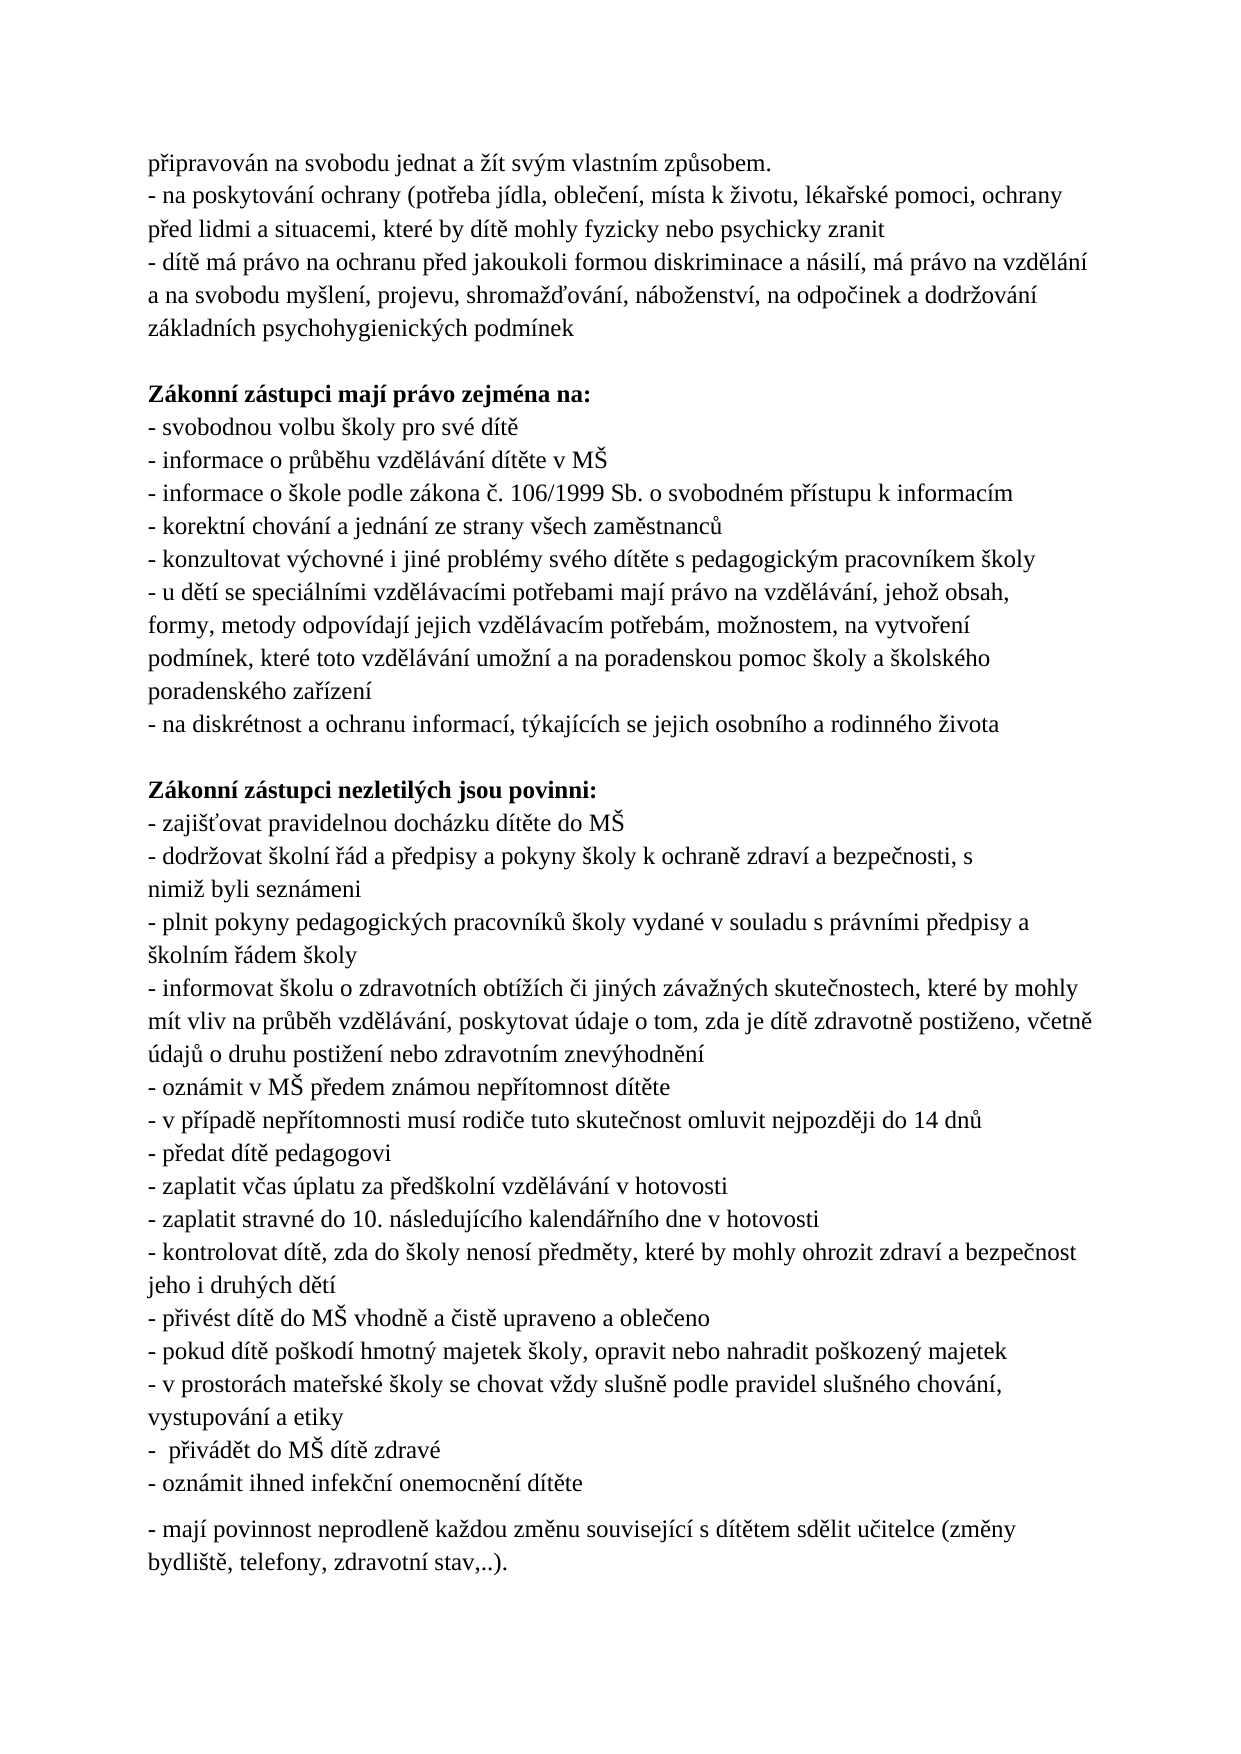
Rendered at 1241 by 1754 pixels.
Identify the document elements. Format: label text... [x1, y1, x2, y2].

text - informovat školu o zdravotních obtížích či jiných závažných skutečnostech, které by mohly [148, 973, 1093, 1002]
text Zákonní zástupci mají právo zejména na: [148, 379, 1093, 407]
text údajů o druhu postižení nebo zdravotním znevýhodnění [148, 1039, 1093, 1068]
text - informace o průběhu vzdělávání dítěte v MŠ [148, 445, 1093, 473]
text jeho i druhých dětí [148, 1270, 1093, 1299]
text - oznámit v MŠ předem známou nepřítomnost dítěte [148, 1072, 1093, 1101]
text Zákonní zástupci nezletilých jsou povinni: [148, 775, 1093, 804]
text - dítě má právo na ochranu před jakoukoli formou diskriminace a násilí, má právo na vzdělání [148, 247, 1093, 275]
text - korektní chování a jednání ze strany všech zaměstnanců [148, 511, 1093, 539]
text podmínek, které toto vzdělávání umožní a na poradenskou pomoc školy a školského [148, 643, 1093, 672]
text nimiž byli seznámeni [148, 874, 1093, 903]
text - předat dítě pedagogovi [148, 1138, 1093, 1167]
text - pokud dítě poškodí hmotný majetek školy, opravit nebo nahradit poškozený majetek [148, 1336, 1093, 1365]
text - v případě nepřítomnosti musí rodiče tuto skutečnost omluvit nejpozději do 14 dnů [148, 1105, 1093, 1134]
text mít vliv na průběh vzdělávání, poskytovat údaje o tom, zda je dítě zdravotně postiženo, včetně [148, 1006, 1093, 1035]
text - plnit pokyny pedagogických pracovníků školy vydané v souladu s právními předpisy a [148, 907, 1093, 936]
text - mají povinnost neprodleně každou změnu související s dítětem sdělit učitelce (změny bydliště, telefony, zdravotní stav,..). [148, 1514, 1093, 1576]
text - dodržovat školní řád a předpisy a pokyny školy k ochraně zdraví a bezpečnosti, s [148, 841, 1093, 870]
text před lidmi a situacemi, které by dítě mohly fyzicky nebo psychicky zranit [148, 214, 1093, 242]
text - oznámit ihned infekční onemocnění dítěte [148, 1468, 1093, 1497]
text - svobodnou volbu školy pro své dítě [148, 412, 1093, 441]
text - na poskytování ochrany (potřeba jídla, oblečení, místa k životu, lékařské pomoci, ochrany [148, 181, 1093, 209]
text - kontrolovat dítě, zda do školy nenosí předměty, které by mohly ohrozit zdraví a bezpečnost [148, 1237, 1093, 1266]
text připravován na svobodu jednat a žít svým vlastním způsobem. [148, 148, 1093, 176]
text - zajišťovat pravidelnou docházku dítěte do MŠ [148, 808, 1093, 837]
text školním řádem školy [148, 940, 1093, 969]
text základních psychohygienických podmínek [148, 313, 1093, 341]
text - na diskrétnost a ochranu informací, týkajících se jejich osobního a rodinného života [148, 709, 1093, 738]
text a na svobodu myšlení, projevu, shromažďování, náboženství, na odpočinek a dodržování [148, 280, 1093, 308]
text - zaplatit včas úplatu za předškolní vzdělávání v hotovosti [148, 1171, 1093, 1200]
text - přivádět do MŠ dítě zdravé [148, 1435, 1093, 1464]
text formy, metody odpovídají jejich vzdělávacím potřebám, možnostem, na vytvoření [148, 610, 1093, 639]
text poradenského zařízení [148, 676, 1093, 705]
text - v prostorách mateřské školy se chovat vždy slušně podle pravidel slušného chování, vystupování a etiky [148, 1369, 1093, 1431]
text - zaplatit stravné do 10. následujícího kalendářního dne v hotovosti [148, 1204, 1093, 1233]
text - u dětí se speciálními vzdělávacími potřebami mají právo na vzdělávání, jehož obsah, [148, 577, 1093, 606]
text - konzultovat výchovné i jiné problémy svého dítěte s pedagogickým pracovníkem školy [148, 544, 1093, 573]
text - informace o škole podle zákona č. 106/1999 Sb. o svobodném přístupu k informacím [148, 478, 1093, 507]
text - přivést dítě do MŠ vhodně a čistě upraveno a oblečeno [148, 1303, 1093, 1332]
